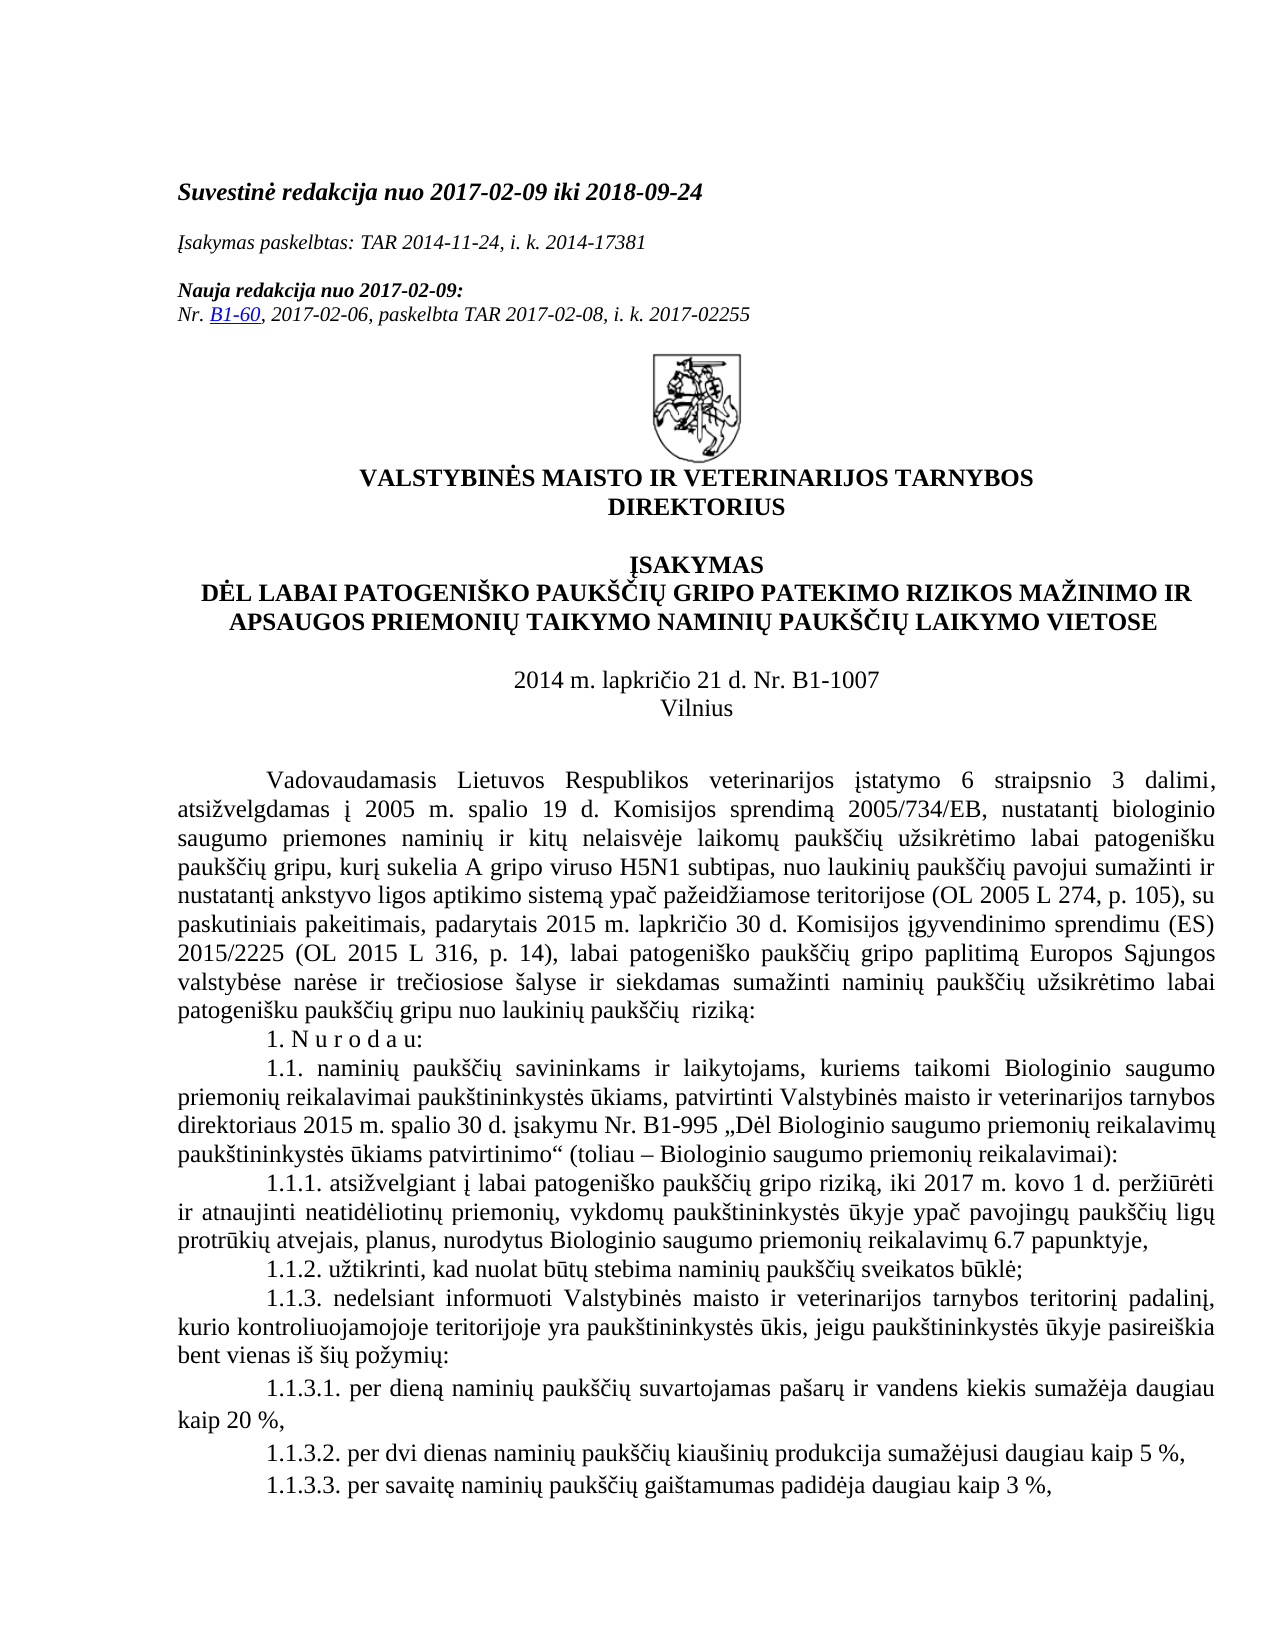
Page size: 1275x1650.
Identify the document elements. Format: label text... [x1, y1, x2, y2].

text 1.1.1. atsižvelgiant į labai patogeniško paukščių gripo riziką, iki 2017 m. kovo 1 d. peržiūrėti ir atnaujinti neatidėliotinų priemonių, vykdomų paukštininkystės ūkyje ypač pavojingų paukščių ligų protrūkių atvejais, planus, nurodytus Biologinio saugumo priemonių reikalavimų 6.7 papunktyje, [177, 1168, 1216, 1254]
text 1.1.2. užtikrinti, kad nuolat būtų stebima naminių paukščių sveikatos būklė; [177, 1254, 1216, 1283]
text VALSTYBINĖS MAISTO IR VETERINARIJOS TARNYBOS [177, 463, 1216, 492]
text DĖL LABAI PATOGENIŠKO PAUKŠČIŲ GRIPO PATEKIMO RIZIKOS MAŽINIMO IR APSAUGOS PRIEMONIŲ TAIKYMO NAMINIŲ PAUKŠČIŲ LAIKYMO VIETOSE [177, 578, 1216, 636]
text DIREKTORIUS [177, 492, 1216, 521]
text Suvestinė redakcija nuo 2017-02-09 iki 2018-09-24 [177, 177, 1216, 206]
text Nauja redakcija nuo 2017-02-09: [177, 278, 1216, 302]
text 1.1.3.1. per dieną naminių paukščių suvartojamas pašarų ir vandens kiekis sumažėja daugiau kaip 20 %, [177, 1369, 1216, 1434]
text 1.1.3. nedelsiant informuoti Valstybinės maisto ir veterinarijos tarnybos teritorinį padalinį, kurio kontroliuojamojoje teritorijoje yra paukštininkystės ūkis, jeigu paukštininkystės ūkyje pasireiškia bent vienas iš šių požymių: [177, 1283, 1216, 1369]
text 2014 m. lapkričio 21 d. Nr. B1-1007 [177, 665, 1216, 693]
text 1.1.3.3. per savaitę naminių paukščių gaištamumas padidėja daugiau kaip 3 %, [177, 1467, 1216, 1499]
text 1.1. naminių paukščių savininkams ir laikytojams, kuriems taikomi Biologinio saugumo priemonių reikalavimai paukštininkystės ūkiams, patvirtinti Valstybinės maisto ir veterinarijos tarnybos direktoriaus 2015 m. spalio 30 d. įsakymu Nr. B1-995 „Dėl Biologinio saugumo priemonių reikalavimų paukštininkystės ūkiams patvirtinimo“ (toliau – Biologinio saugumo priemonių reikalavimai): [177, 1053, 1216, 1168]
text Nr. B1-60, 2017-02-06, paskelbta TAR 2017-02-08, i. k. 2017-02255 [177, 302, 1216, 326]
text 1. N u r o d a u: [177, 1024, 1216, 1053]
text Vilnius [177, 693, 1216, 722]
text Vadovaudamasis Lietuvos Respublikos veterinarijos įstatymo 6 straipsnio 3 dalimi, atsižvelgdamas į 2005 m. spalio 19 d. Komisijos sprendimą 2005/734/EB, nustatantį biologinio saugumo priemones naminių ir kitų nelaisvėje laikomų paukščių užsikrėtimo labai patogenišku paukščių gripu, kurį sukelia A gripo viruso H5N1 subtipas, nuo laukinių paukščių pavojui sumažinti ir nustatantį ankstyvo ligos aptikimo sistemą ypač pažeidžiamose teritorijose (OL 2005 L 274, p. 105), su paskutiniais pakeitimais, padarytais 2015 m. lapkričio 30 d. Komisijos įgyvendinimo sprendimu (ES) 2015/2225 (OL 2015 L 316, p. 14), labai patogeniško paukščių gripo paplitimą Europos Sąjungos valstybėse narėse ir trečiosiose šalyse ir siekdamas sumažinti naminių paukščių užsikrėtimo labai patogenišku paukščių gripu nuo laukinių paukščių riziką: [177, 765, 1216, 1024]
text 1.1.3.2. per dvi dienas naminių paukščių kiaušinių produkcija sumažėjusi daugiau kaip 5 %, [177, 1434, 1216, 1467]
text Įsakymas paskelbtas: TAR 2014-11-24, i. k. 2014-17381 [177, 230, 1216, 254]
text ĮSAKYMAS [177, 550, 1216, 578]
